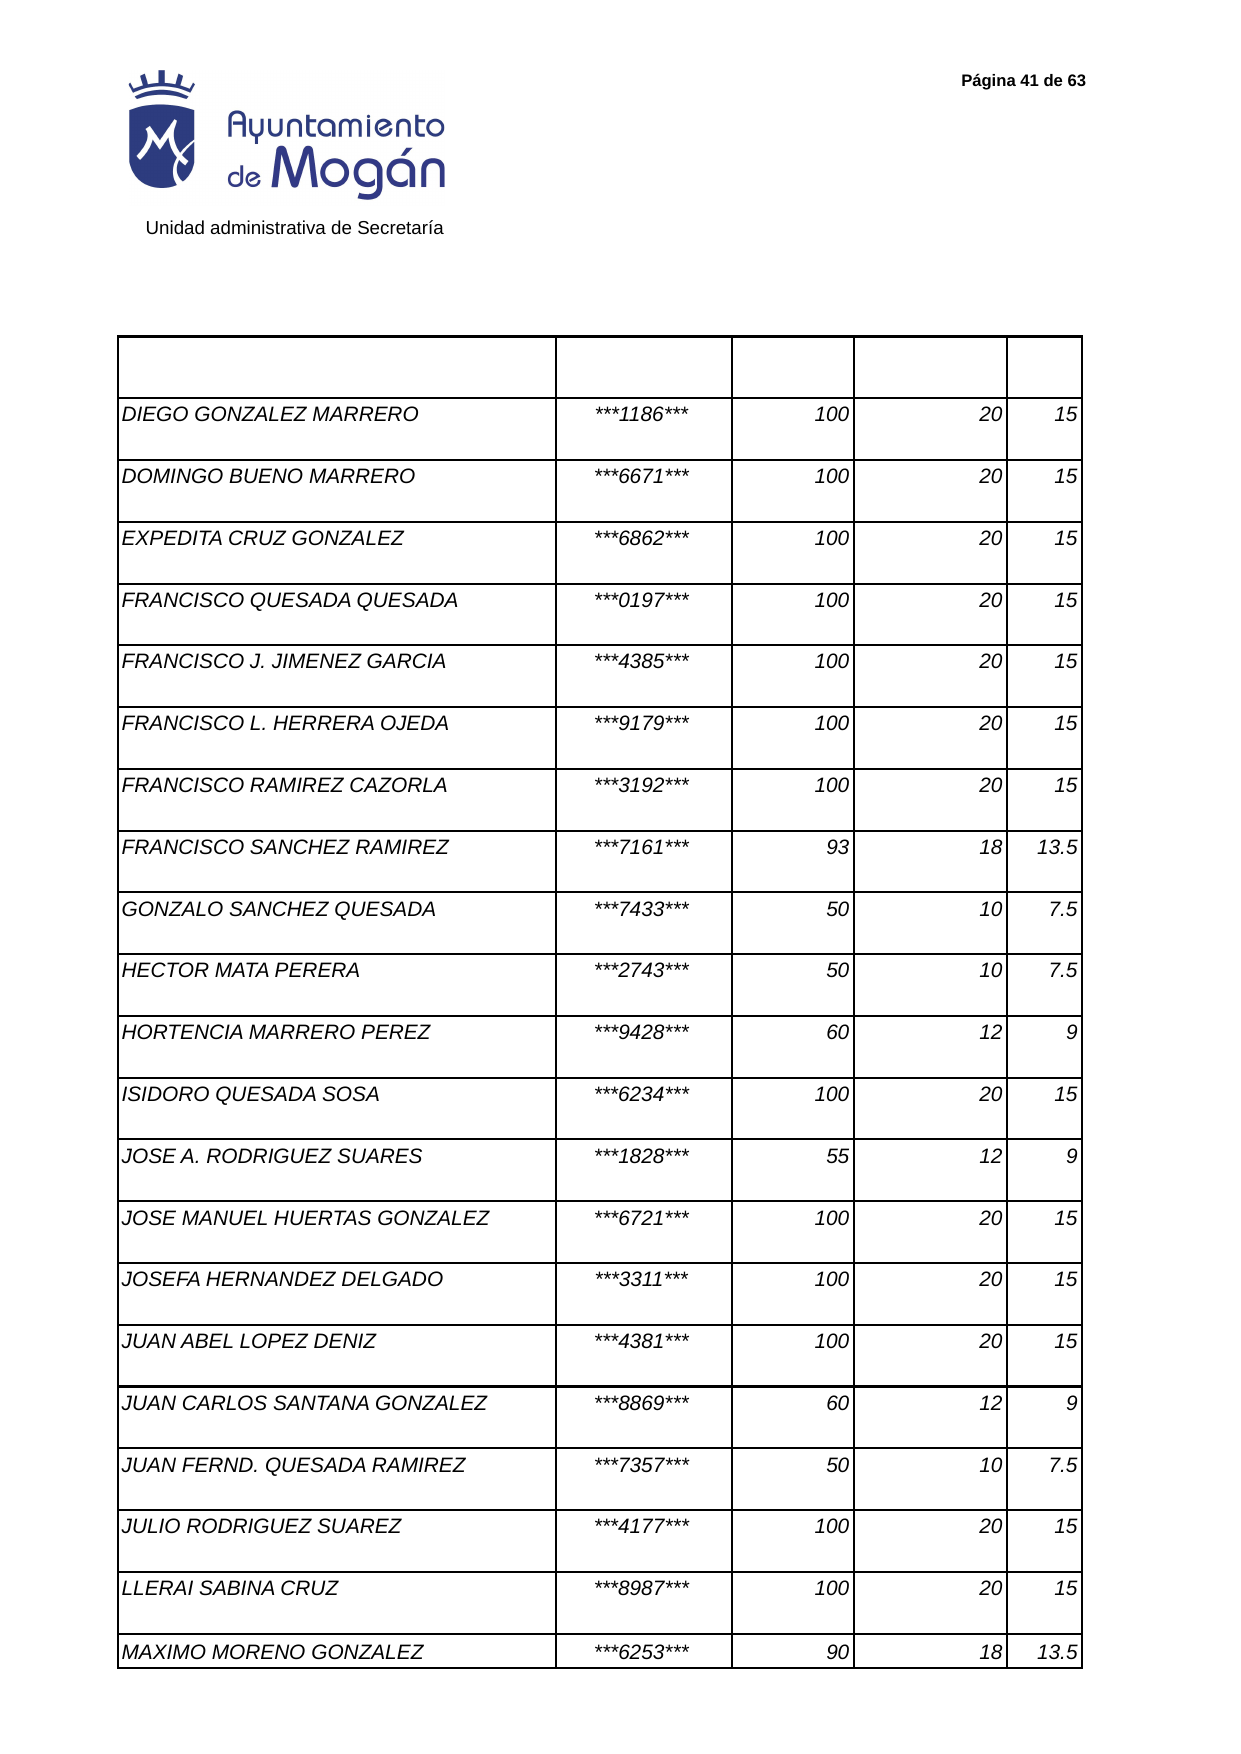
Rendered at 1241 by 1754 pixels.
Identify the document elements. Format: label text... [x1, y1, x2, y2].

table_cell FRANCISCO J. JIMENEZ GARCIA [119, 646, 555, 706]
table_cell 9 [1008, 1017, 1081, 1077]
table_cell ***3192*** [557, 770, 731, 829]
table_cell 20 [855, 1079, 1006, 1138]
table_cell ***7161*** [557, 832, 731, 891]
table_cell JOSE A. RODRIGUEZ SUARES [119, 1140, 555, 1200]
table_cell 15 [1008, 585, 1081, 644]
table_cell 18 [855, 832, 1006, 891]
table_cell GONZALO SANCHEZ QUESADA [119, 893, 555, 953]
table_cell 18 [855, 1635, 1006, 1667]
table_cell 15 [1008, 1511, 1081, 1571]
table_cell 12 [855, 1140, 1006, 1200]
table_cell 20 [855, 1511, 1006, 1571]
table_cell ***8869*** [557, 1388, 731, 1447]
table_cell LLERAI SABINA CRUZ [119, 1573, 555, 1632]
table_cell 20 [855, 1573, 1006, 1632]
table_cell ***1186*** [557, 399, 731, 459]
table_cell MAXIMO MORENO GONZALEZ [119, 1635, 555, 1667]
table_cell JULIO RODRIGUEZ SUAREZ [119, 1511, 555, 1571]
table_cell 15 [1008, 461, 1081, 521]
table_cell JUAN CARLOS SANTANA GONZALEZ [119, 1388, 555, 1447]
table_cell ISIDORO QUESADA SOSA [119, 1079, 555, 1138]
table_cell 20 [855, 646, 1006, 706]
table_cell ***6862*** [557, 523, 731, 582]
table_cell 5,25 [1008, 338, 1081, 397]
table_cell ***7357*** [557, 1449, 731, 1509]
table_cell 100 [733, 1202, 853, 1262]
table_cell 20 [855, 585, 1006, 644]
table_cell 100 [733, 1264, 853, 1324]
table_cell HORTENCIA MARRERO PEREZ [119, 1017, 555, 1077]
table_cell 20 [855, 523, 1006, 582]
table_cell ***4177*** [557, 1511, 731, 1571]
table_cell ***9179*** [557, 708, 731, 768]
table_cell ***4385*** [557, 646, 731, 706]
table_cell 100 [733, 646, 853, 706]
table_cell 20 [855, 1264, 1006, 1324]
table_cell JUAN ABEL LOPEZ DENIZ [119, 1326, 555, 1385]
table_cell 100 [733, 585, 853, 644]
table_cell EXPEDITA CRUZ GONZALEZ [119, 523, 555, 582]
table_cell 10 [855, 1449, 1006, 1509]
table_cell 100 [733, 461, 853, 521]
table_cell ***2743*** [557, 955, 731, 1015]
table_cell 100 [733, 708, 853, 768]
table_cell 9 [1008, 1388, 1081, 1447]
table_cell 15 [1008, 1326, 1081, 1385]
table_cell 60 [733, 1388, 853, 1447]
table_cell 12 [855, 1017, 1006, 1077]
table_cell ***9428*** [557, 1017, 731, 1077]
table_cell 13,5 [1008, 1635, 1081, 1667]
table_cell 20 [855, 1202, 1006, 1262]
table_cell 15 [1008, 646, 1081, 706]
table_cell 10 [855, 955, 1006, 1015]
table_cell 50 [733, 893, 853, 953]
table_cell ***3311*** [557, 1264, 731, 1324]
table_cell ***0197*** [557, 585, 731, 644]
table_cell 20 [855, 399, 1006, 459]
table_cell 20 [855, 708, 1006, 768]
table_cell ***8987*** [557, 1573, 731, 1632]
table_cell ***6253*** [557, 1635, 731, 1667]
table_cell [855, 338, 1006, 397]
table_cell ***7433*** [557, 893, 731, 953]
table_cell 50 [733, 955, 853, 1015]
table_cell ***1412*** [557, 338, 731, 397]
table_cell 100 [733, 1079, 853, 1138]
table_cell ***4381*** [557, 1326, 731, 1385]
table_cell FRANCISCO QUESADA QUESADA [119, 585, 555, 644]
table_cell 100 [733, 1326, 853, 1385]
table_cell 15 [1008, 770, 1081, 829]
table_cell 100 [733, 770, 853, 829]
table_cell 9 [1008, 1140, 1081, 1200]
table_cell 15 [1008, 1202, 1081, 1262]
table_cell 20 [855, 770, 1006, 829]
table_cell DOMINGO BUENO MARRERO [119, 461, 555, 521]
picture [128, 70, 445, 206]
table_cell 15 [1008, 1573, 1081, 1632]
table_cell 93 [733, 832, 853, 891]
table_cell 15 [1008, 399, 1081, 459]
table_cell 15 [1008, 523, 1081, 582]
table_cell ***1828*** [557, 1140, 731, 1200]
table_cell 13,5 [1008, 832, 1081, 891]
table_cell FRANCISCO L. HERRERA OJEDA [119, 708, 555, 768]
table_cell FRANCISCO RAMIREZ CAZORLA [119, 770, 555, 829]
table_cell 100 [733, 523, 853, 582]
table_cell 60 [733, 1017, 853, 1077]
table_cell 12 [855, 1388, 1006, 1447]
table_cell 50 [733, 1449, 853, 1509]
table_cell FRANCISCO SANCHEZ RAMIREZ [119, 832, 555, 891]
table_cell 55 [733, 1140, 853, 1200]
table_cell DIEGO GONZALEZ MARRERO [119, 399, 555, 459]
table_cell 20 [855, 461, 1006, 521]
table_cell 20 [855, 1326, 1006, 1385]
table_cell 100 [733, 399, 853, 459]
table_cell JUAN FERND. QUESADA RAMIREZ [119, 1449, 555, 1509]
table_cell 7,5 [1008, 1449, 1081, 1509]
table_cell ***6234*** [557, 1079, 731, 1138]
table_cell ***6671*** [557, 461, 731, 521]
table_cell 35 [733, 338, 853, 397]
table_cell 10 [855, 893, 1006, 953]
table_cell 15 [1008, 708, 1081, 768]
table_cell 15 [1008, 1264, 1081, 1324]
table_cell 100 [733, 1573, 853, 1632]
table_cell DARA de JESUS GONZALEZ JIMENEZ [119, 338, 555, 397]
table_cell 7,5 [1008, 893, 1081, 953]
table_cell ***6721*** [557, 1202, 731, 1262]
table_cell 7,5 [1008, 955, 1081, 1015]
table_cell 100 [733, 1511, 853, 1571]
table_cell HECTOR MATA PERERA [119, 955, 555, 1015]
table_cell 90 [733, 1635, 853, 1667]
table_cell 15 [1008, 1079, 1081, 1138]
table_cell JOSEFA HERNANDEZ DELGADO [119, 1264, 555, 1324]
table_cell JOSE MANUEL HUERTAS GONZALEZ [119, 1202, 555, 1262]
